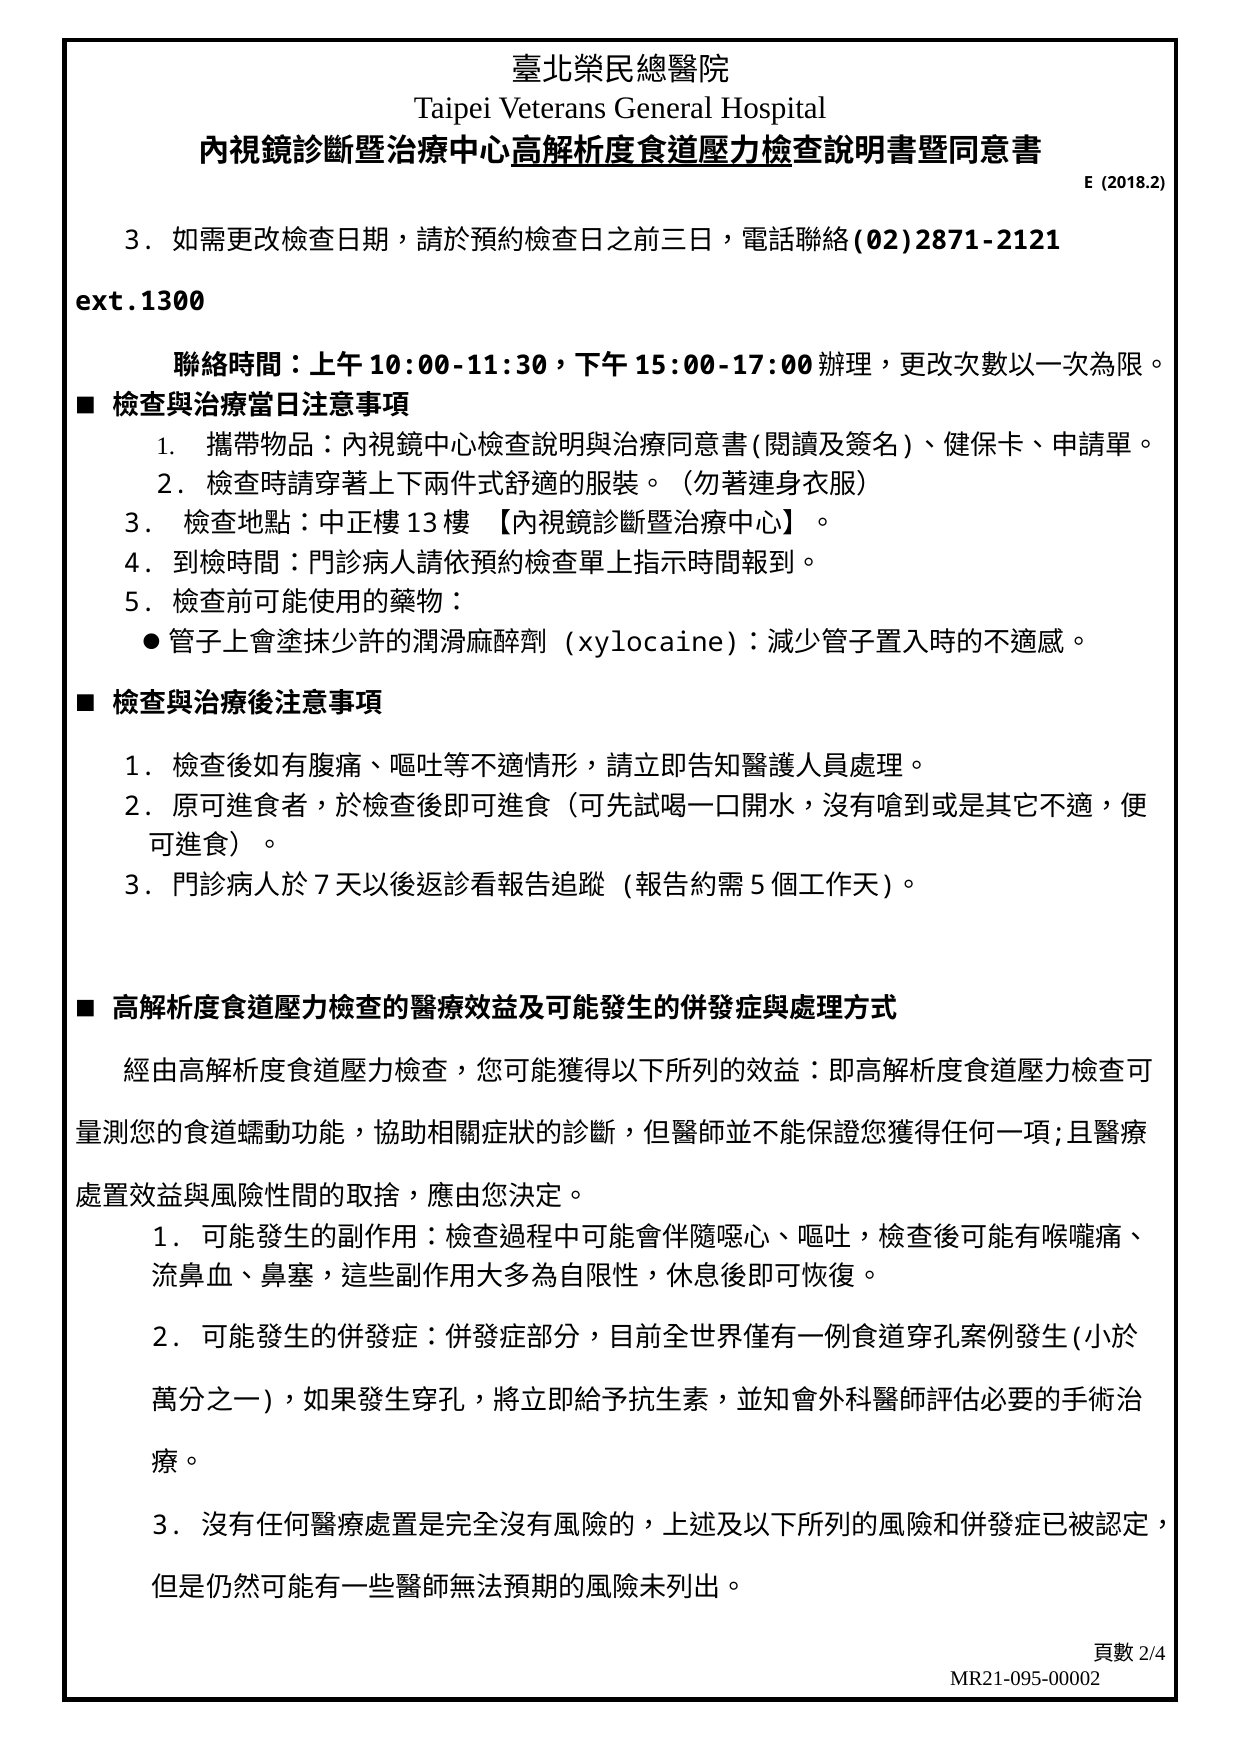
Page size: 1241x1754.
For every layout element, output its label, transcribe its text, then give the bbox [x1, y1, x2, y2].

text 2. 原可進食者，於檢查後即可進食（可先試喝一口開水，沒有嗆到或是其它不適，便可進食）。 [75, 784, 1165, 863]
text 4. 到檢時間：門診病人請依預約檢查單上指示時間報到。 [75, 541, 1165, 580]
text  檢查與治療當日注意事項 [75, 383, 1165, 423]
text 3. 門診病人於7天以後返診看報告追蹤 (報告約需5個工作天)。 [75, 863, 1165, 902]
text  檢查與治療後注意事項 [75, 659, 1165, 721]
text 聯絡時間：上午10:00-11:30，下午15:00-17:00辦理，更改次數以一次為限。 [125, 321, 1165, 383]
text 經由高解析度食道壓力檢查，您可能獲得以下所列的效益：即高解析度食道壓力檢查可量測您的食道蠕動功能，協助相關症狀的診斷，但醫師並不能保證您獲得任何一項;且醫療處置效益與風險性間的取捨，應由您決定。 [75, 1027, 1165, 1214]
list 檢查時請穿著上下兩件式舒適的服裝。（勿著連身衣服） [156, 462, 1165, 501]
text 5. 檢查前可能使用的藥物： [75, 580, 1165, 619]
list 沒有任何醫療處置是完全沒有風險的，上述及以下所列的風險和併發症已被認定，但是仍然可能有一些醫師無法預期的風險未列出。 [152, 1481, 1165, 1606]
text 1. 檢查後如有腹痛、嘔吐等不適情形，請立即告知醫護人員處理。 [75, 721, 1165, 784]
list 可能發生的副作用：檢查過程中可能會伴隨噁心、嘔吐，檢查後可能有喉嚨痛、流鼻血、鼻塞，這些副作用大多為自限性，休息後即可恢復。 [152, 1214, 1165, 1293]
text 3. 如需更改檢查日期，請於預約檢查日之前三日，電話聯絡(02)2871-2121 ext.1300 [75, 196, 1165, 321]
list 可能發生的併發症：併發症部分，目前全世界僅有一例食道穿孔案例發生(小於萬分之一)，如果發生穿孔，將立即給予抗生素，並知會外科醫師評估必要的手術治療。 [152, 1293, 1165, 1481]
text 管子上會塗抹少許的潤滑麻醉劑 (xylocaine)：減少管子置入時的不適感。 [125, 619, 1165, 659]
list 攜帶物品：內視鏡中心檢查說明與治療同意書(閱讀及簽名)、健保卡、申請單。 [156, 423, 1165, 462]
text  高解析度食道壓力檢查的醫療效益及可能發生的併發症與處理方式 [75, 964, 1165, 1027]
text 3. 檢查地點：中正樓13樓 【內視鏡診斷暨治療中心】。 [75, 501, 1165, 541]
